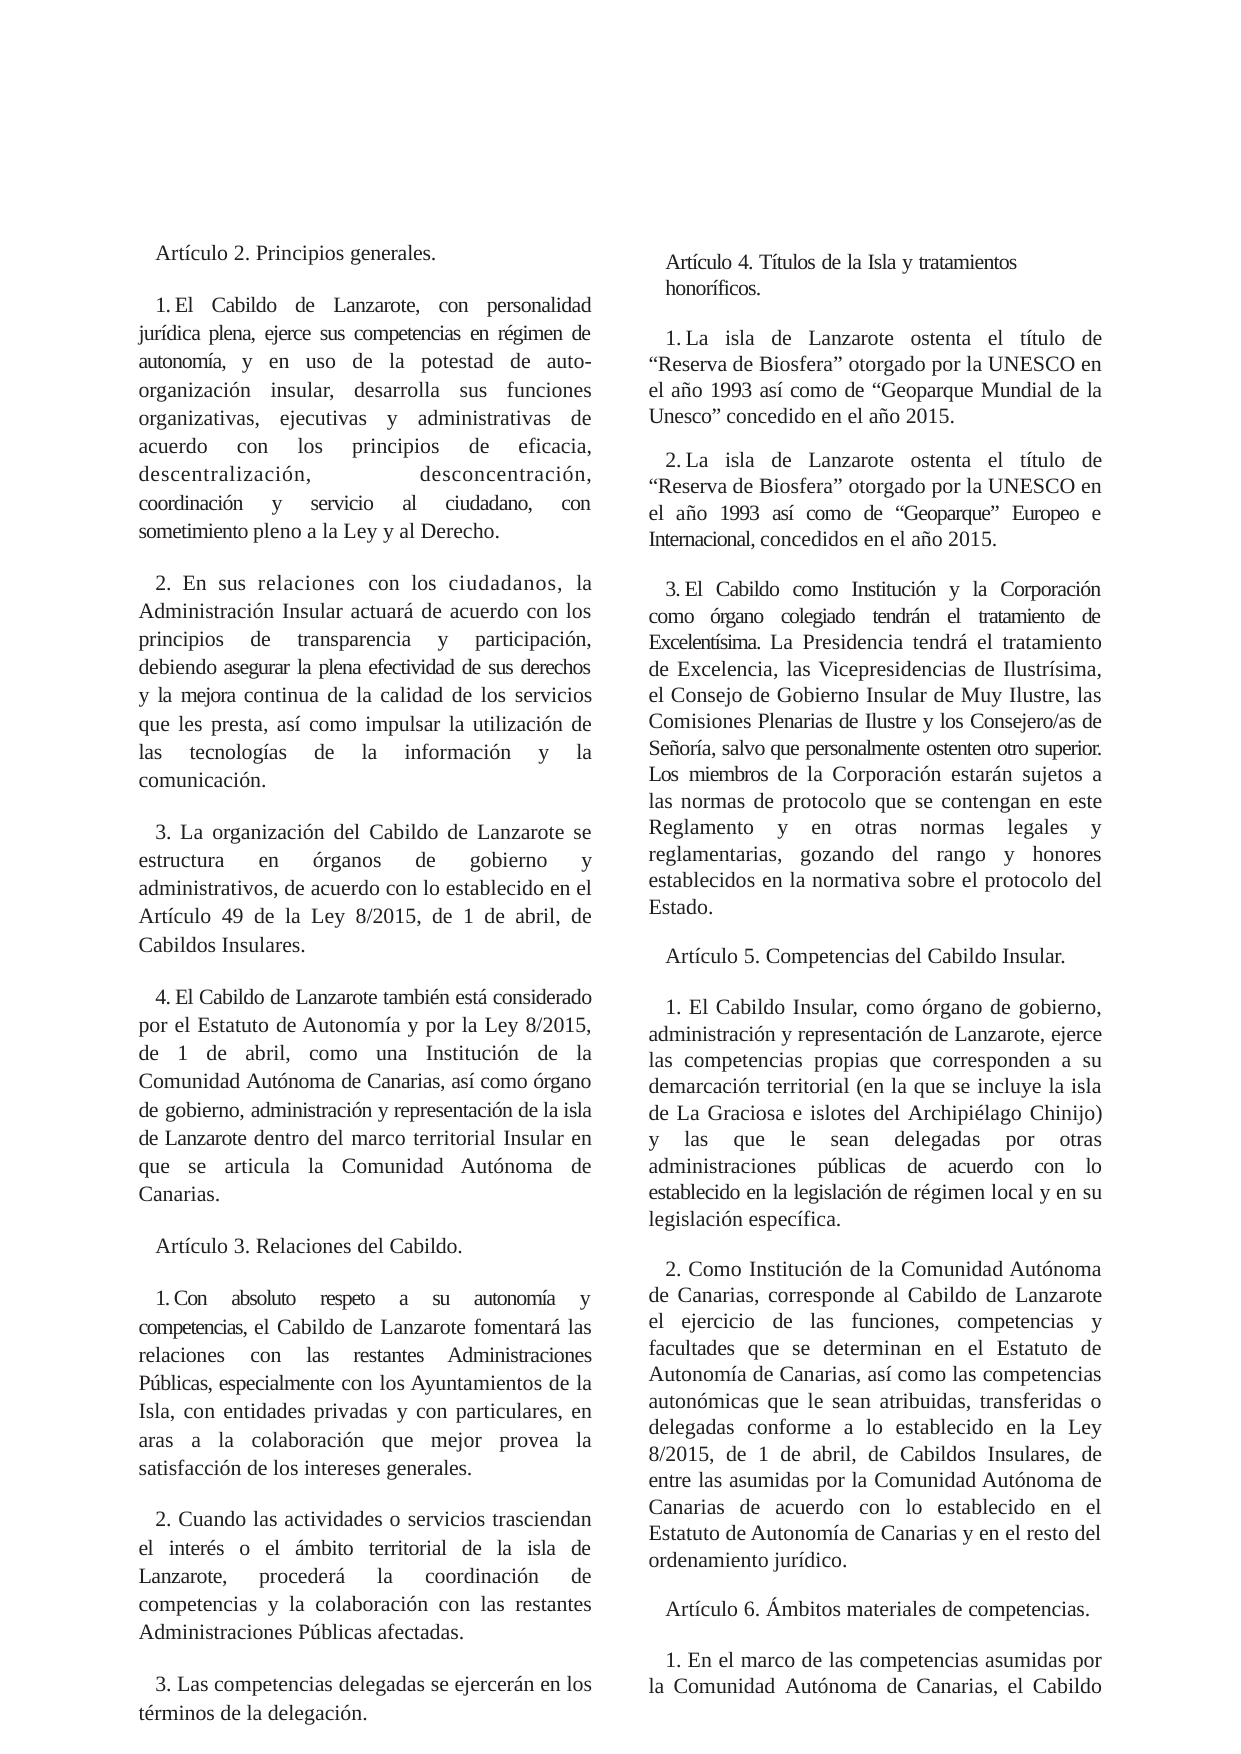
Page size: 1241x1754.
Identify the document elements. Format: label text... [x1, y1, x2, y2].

list El Cabildo Insular, como órgano de gobierno, administración y representación de Lanzarote, ejerce las competencias propias que corresponden a su demarcación territorial (en la que se incluye la isla de La Graciosa e islotes del Archipiélago Chinijo) y las que le sean delegadas por otras administraciones públicas de acuerdo con lo establecido en la legislación de régimen local y en su legislación específica. [648, 994, 1102, 1231]
list Las competencias delegadas se ejercerán en los términos de la delegación. [138, 1671, 592, 1725]
list La organización del Cabildo de Lanzarote se estructura en órganos de gobierno y administrativos, de acuerdo con lo establecido en el Artículo 49 de la Ley 8/2015, de 1 de abril, de Cabildos Insulares. [138, 819, 592, 957]
list En sus relaciones con los ciudadanos, la Administración Insular actuará de acuerdo con los principios de transparencia y participación, debiendo asegurar la plena efectividad de sus derechos y la mejora continua de la calidad de los servicios que les presta, así como impulsar la utilización de las tecnologías de la información y la comunicación. [138, 569, 592, 792]
text Artículo 3. Relaciones del Cabildo. [155, 1233, 596, 1258]
list En el marco de las competencias asumidas por la Comunidad Autónoma de Canarias, el Cabildo [648, 1647, 1102, 1699]
text Artículo 5. Competencias del Cabildo Insular. [665, 943, 1113, 968]
list Cuando las actividades o servicios trasciendan el interés o el ámbito territorial de la isla de Lanzarote, procederá la coordinación de competencias y la colaboración con las restantes Administraciones Públicas afectadas. [138, 1506, 592, 1644]
list El Cabildo de Lanzarote también está considerado por el Estatuto de Autonomía y por la Ley 8/2015, de 1 de abril, como una Institución de la Comunidad Autónoma de Canarias, así como órgano de gobierno, administración y representación de la isla de Lanzarote dentro del marco territorial Insular en que se articula la Comunidad Autónoma de Canarias. [138, 984, 592, 1207]
list La isla de Lanzarote ostenta el título de “Reserva de Biosfera” otorgado por la UNESCO en el año 1993 así como de “Geoparque” Europeo e Internacional, concedidos en el año 2015. [648, 447, 1102, 551]
list El Cabildo de Lanzarote, con personalidad jurídica plena, ejerce sus competencias en régimen de autonomía, y en uso de la potestad de auto-organización insular, desarrolla sus funciones organizativas, ejecutivas y administrativas de acuerdo con los principios de eficacia, descentralización, desconcentración, coordinación y servicio al ciudadano, con sometimiento pleno a la Ley y al Derecho. [138, 292, 592, 543]
text Artículo 6. Ámbitos materiales de competencias. [665, 1596, 1113, 1622]
text Artículo 2. Principios generales. [155, 240, 596, 265]
text Artículo 4. Títulos de la Isla y tratamientos honoríficos. [665, 249, 1113, 300]
list Con absoluto respeto a su autonomía y competencias, el Cabildo de Lanzarote fomentará las relaciones con las restantes Administraciones Públicas, especialmente con los Ayuntamientos de la Isla, con entidades privadas y con particulares, en aras a la colaboración que mejor provea la satisfacción de los intereses generales. [138, 1285, 592, 1480]
list Como Institución de la Comunidad Autónoma de Canarias, corresponde al Cabildo de Lanzarote el ejercicio de las funciones, competencias y facultades que se determinan en el Estatuto de Autonomía de Canarias, así como las competencias autonómicas que le sean atribuidas, transferidas o delegadas conforme a lo establecido en la Ley 8/2015, de 1 de abril, de Cabildos Insulares, de entre las asumidas por la Comunidad Autónoma de Canarias de acuerdo con lo establecido en el Estatuto de Autonomía de Canarias y en el resto del ordenamiento jurídico. [648, 1256, 1102, 1572]
list La isla de Lanzarote ostenta el título de “Reserva de Biosfera” otorgado por la UNESCO en el año 1993 así como de “Geoparque Mundial de la Unesco” concedido en el año 2015. [648, 325, 1102, 428]
list El Cabildo como Institución y la Corporación como órgano colegiado tendrán el tratamiento de Excelentísima. La Presidencia tendrá el tratamiento de Excelencia, las Vicepresidencias de Ilustrísima, el Consejo de Gobierno Insular de Muy Ilustre, las Comisiones Plenarias de Ilustre y los Consejero/as de Señoría, salvo que personalmente ostenten otro superior. Los miembros de la Corporación estarán sujetos a las normas de protocolo que se contengan en este Reglamento y en otras normas legales y reglamentarias, gozando del rango y honores establecidos en la normativa sobre el protocolo del Estado. [648, 576, 1102, 919]
